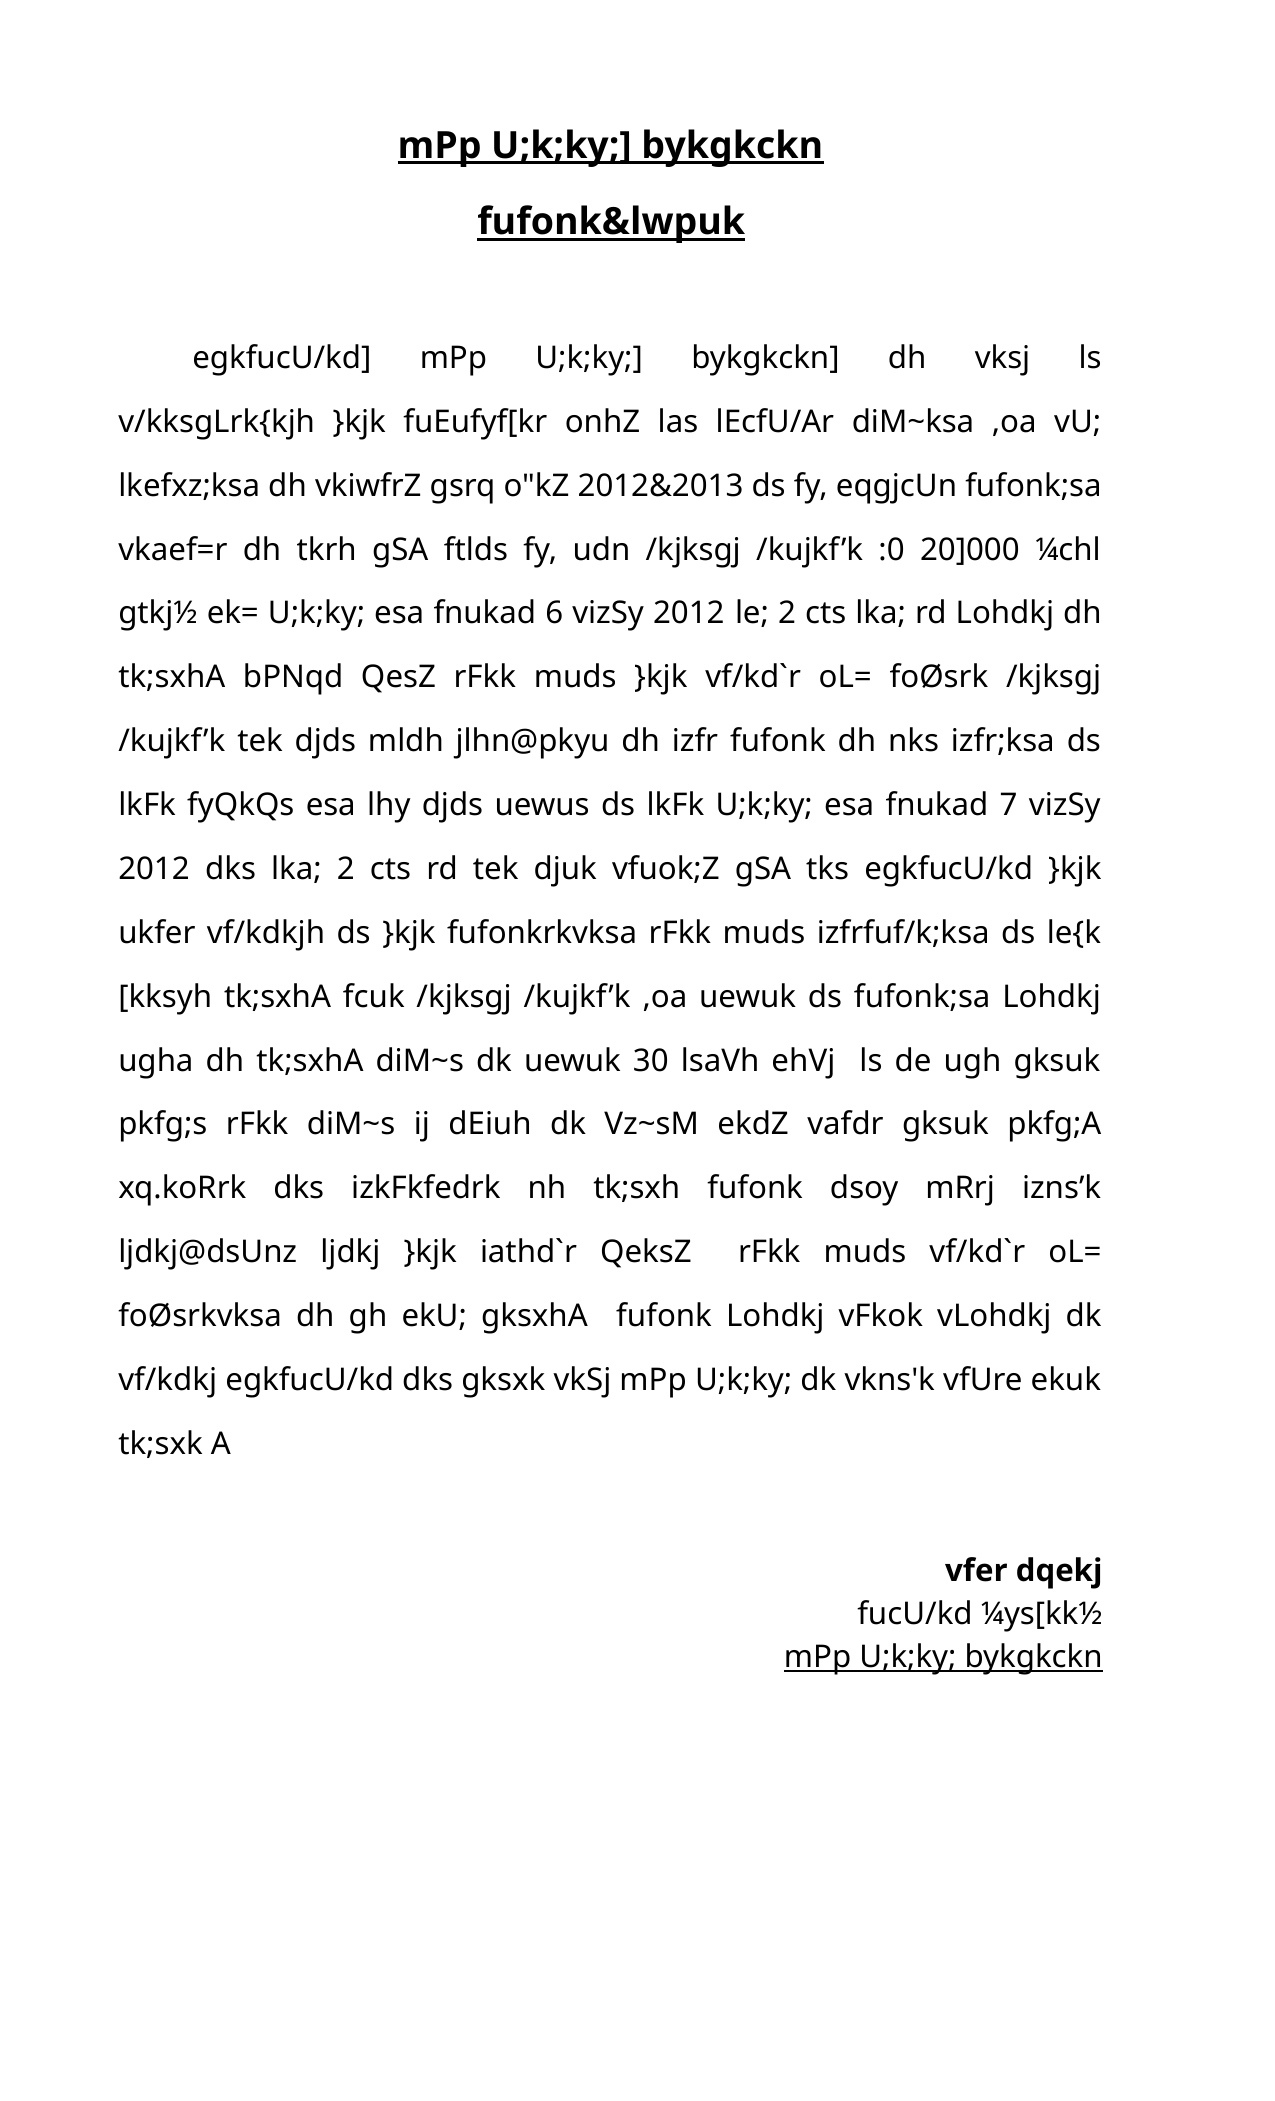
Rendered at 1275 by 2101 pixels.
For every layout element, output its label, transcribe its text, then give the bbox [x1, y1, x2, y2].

text egkfucU/kd] mPp U;k;ky;] bykgkckn] dh vksj ls v/kksgLrk{kjh }kjk fuEufyf[kr onhZ las lEcfU/Ar diM~ksa ,oa vU; lkefxz;ksa dh vkiwfrZ gsrq o"kZ 2012&2013 ds fy, eqgjcUn fufonk;sa vkaef=r dh tkrh gSA ftlds fy, udn /kjksgj /kujkf’k :0 20]000 ¼chl gtkj½ ek= U;k;ky; esa fnukad 6 vizSy 2012 le; 2 cts lka; rd Lohdkj dh tk;sxhA bPNqd QesZ rFkk muds }kjk vf/kd`r oL= foØsrk /kjksgj /kujkf’k tek djds mldh jlhn@pkyu dh izfr fufonk dh nks izfr;ksa ds lkFk fyQkQs esa lhy djds uewus ds lkFk U;k;ky; esa fnukad 7 vizSy 2012 dks lka; 2 cts rd tek djuk vfuok;Z gSA tks egkfucU/kd }kjk ukfer vf/kdkjh ds }kjk fufonkrkvksa rFkk muds izfrfuf/k;ksa ds le{k [kksyh tk;sxhA fcuk /kjksgj /kujkf’k ,oa uewuk ds fufonk;sa Lohdkj ugha dh tk;sxhA diM~s dk uewuk 30 lsaVh ehVj ls de ugh gksuk pkfg;s rFkk diM~s ij dEiuh dk Vz~sM ekdZ vafdr gksuk pkfg;A xq.koRrk dks izkFkfedrk nh tk;sxh fufonk dsoy mRrj izns’k ljdkj@dsUnz ljdkj }kjk iathd`r QeksZ rFkk muds vf/kd`r oL= foØsrkvksa dh gh ekU; gksxhA fufonk Lohdkj vFkok vLohdkj dk vf/kdkj egkfucU/kd dks gksxk vkSj mPp U;k;ky; dk vkns'k vfUre ekuk tk;sxk A [118, 335, 1102, 1463]
text fufonk&lwpuk [118, 195, 1102, 246]
text vfer dqekj [118, 1548, 1102, 1591]
text mPp U;k;ky;] bykgkckn [118, 118, 1102, 169]
text mPp U;k;ky; bykgkckn [118, 1633, 1102, 1676]
text fucU/kd ¼ys[kk½ [118, 1591, 1102, 1633]
